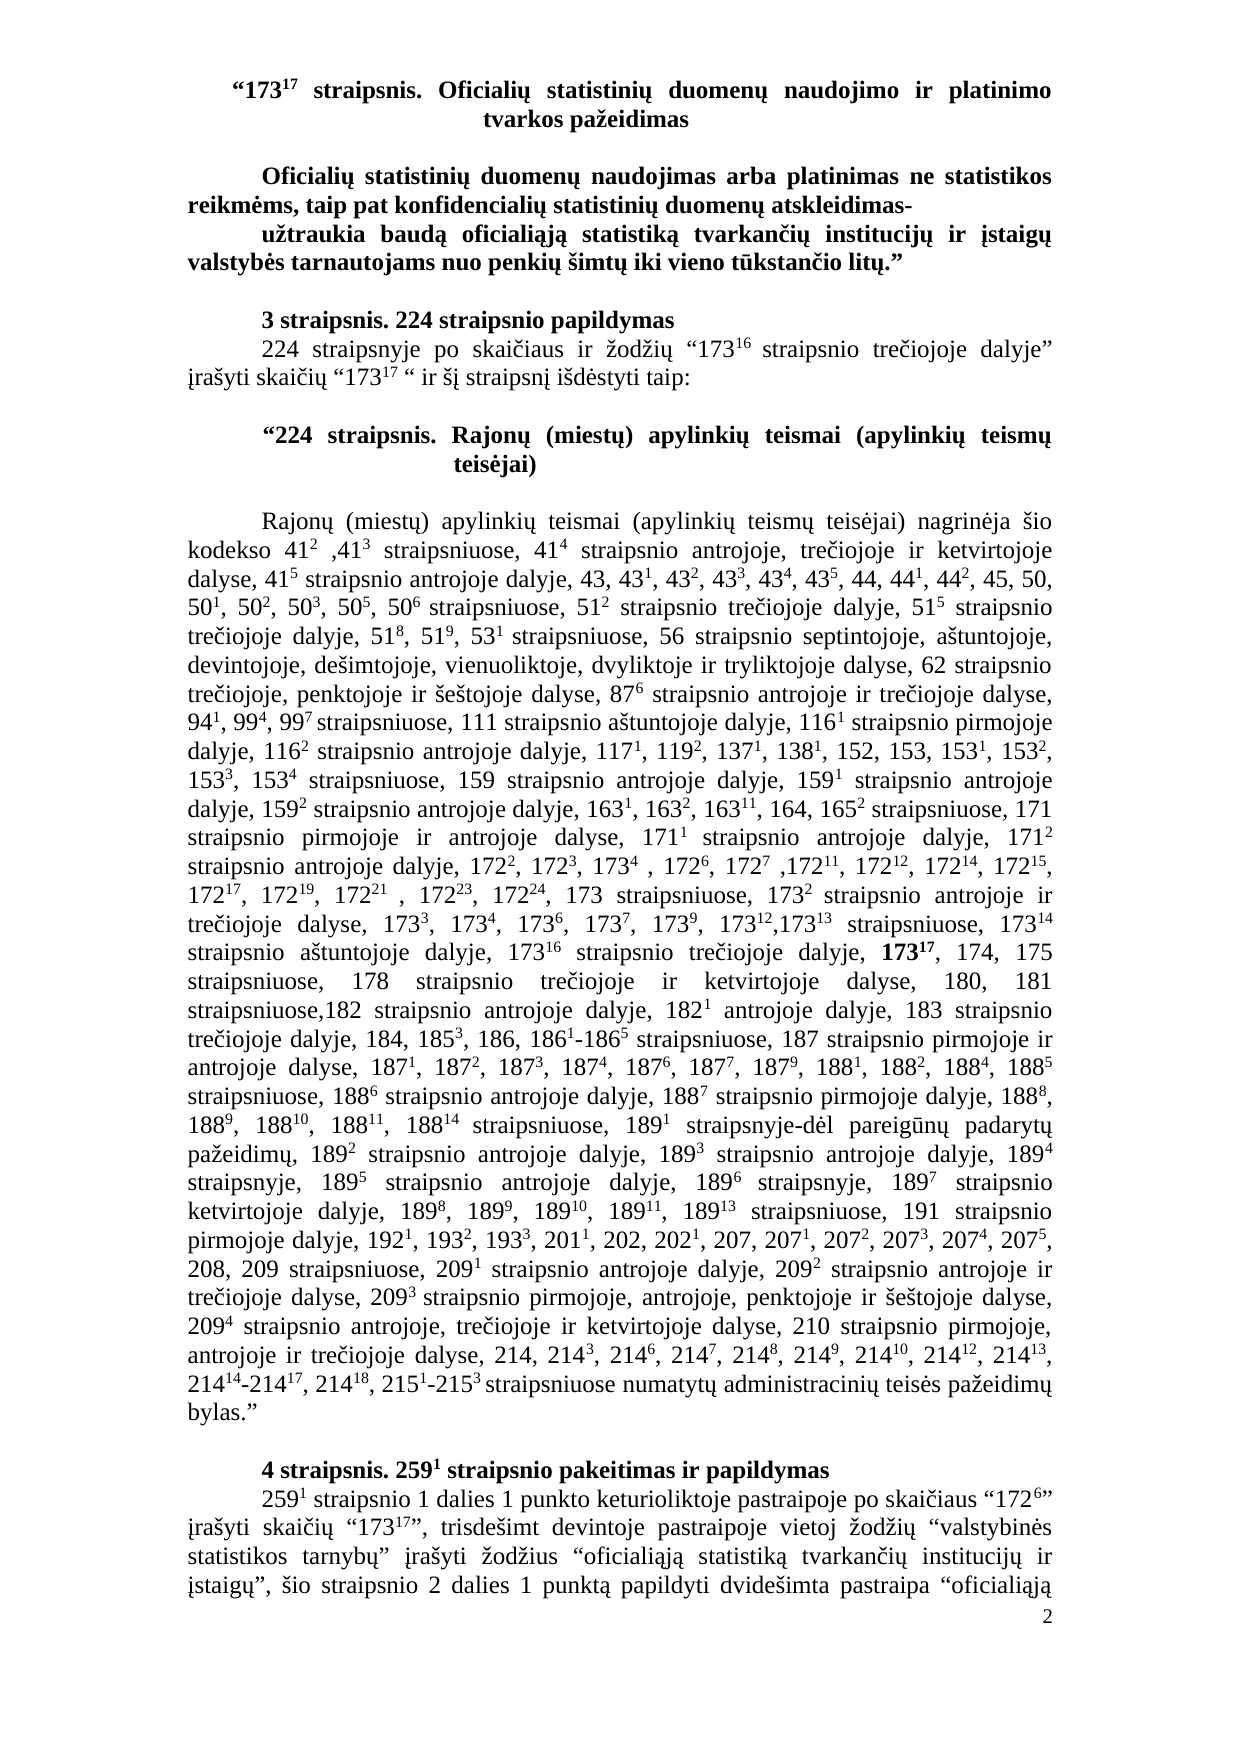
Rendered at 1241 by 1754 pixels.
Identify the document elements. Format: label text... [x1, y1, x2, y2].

text Rajonų (miestų) apylinkių teismai (apylinkių teismų teisėjai) nagrinėja šio kodekso 412 ,413 straipsniuose, 414 straipsnio antrojoje, trečiojoje ir ketvirtojoje dalyse, 415 straipsnio antrojoje dalyje, 43, 431, 432, 433, 434, 435, 44, 441, 442, 45, 50, 501, 502, 503, 505, 506 straipsniuose, 512 straipsnio trečiojoje dalyje, 515 straipsnio trečiojoje dalyje, 518, 519, 531 straipsniuose, 56 straipsnio septintojoje, aštuntojoje, devintojoje, dešimtojoje, vienuoliktoje, dvyliktoje ir tryliktojoje dalyse, 62 straipsnio trečiojoje, penktojoje ir šeštojoje dalyse, 876 straipsnio antrojoje ir trečiojoje dalyse, 941, 994, 997 straipsniuose, 111 straipsnio aštuntojoje dalyje, 1161 straipsnio pirmojoje dalyje, 1162 straipsnio antrojoje dalyje, 1171, 1192, 1371, 1381, 152, 153, 1531, 1532, 1533, 1534 straipsniuose, 159 straipsnio antrojoje dalyje, 1591 straipsnio antrojoje dalyje, 1592 straipsnio antrojoje dalyje, 1631, 1632, 16311, 164, 1652 straipsniuose, 171 straipsnio pirmojoje ir antrojoje dalyse, 1711 straipsnio antrojoje dalyje, 1712 straipsnio antrojoje dalyje, 1722, 1723, 1734 , 1726, 1727 ,17211, 17212, 17214, 17215, 17217, 17219, 17221 , 17223, 17224, 173 straipsniuose, 1732 straipsnio antrojoje ir trečiojoje dalyse, 1733, 1734, 1736, 1737, 1739, 17312,17313 straipsniuose, 17314 straipsnio aštuntojoje dalyje, 17316 straipsnio trečiojoje dalyje, 17317, 174, 175 straipsniuose, 178 straipsnio trečiojoje ir ketvirtojoje dalyse, 180, 181 straipsniuose,182 straipsnio antrojoje dalyje, 1821 antrojoje dalyje, 183 straipsnio trečiojoje dalyje, 184, 1853, 186, 1861-1865 straipsniuose, 187 straipsnio pirmojoje ir antrojoje dalyse, 1871, 1872, 1873, 1874, 1876, 1877, 1879, 1881, 1882, 1884, 1885 straipsniuose, 1886 straipsnio antrojoje dalyje, 1887 straipsnio pirmojoje dalyje, 1888, 1889, 18810, 18811, 18814 straipsniuose, 1891 straipsnyje-dėl pareigūnų padarytų pažeidimų, 1892 straipsnio antrojoje dalyje, 1893 straipsnio antrojoje dalyje, 1894 straipsnyje, 1895 straipsnio antrojoje dalyje, 1896 straipsnyje, 1897 straipsnio ketvirtojoje dalyje, 1898, 1899, 18910, 18911, 18913 straipsniuose, 191 straipsnio pirmojoje dalyje, 1921, 1932, 1933, 2011, 202, 2021, 207, 2071, 2072, 2073, 2074, 2075, 208, 209 straipsniuose, 2091 straipsnio antrojoje dalyje, 2092 straipsnio antrojoje ir trečiojoje dalyse, 2093 straipsnio pirmojoje, antrojoje, penktojoje ir šeštojoje dalyse, 2094 straipsnio antrojoje, trečiojoje ir ketvirtojoje dalyse, 210 straipsnio pirmojoje, antrojoje ir trečiojoje dalyse, 214, 2143, 2146, 2147, 2148, 2149, 21410, 21412, 21413, 21414-21417, 21418, 2151-2153 straipsniuose numatytų administracinių teisės pažeidimų bylas.” [187, 506, 1053, 1426]
subtitle 4 straipsnis. 2591 straipsnio pakeitimas ir papildymas [187, 1455, 1053, 1484]
text 3 straipsnis. 224 straipsnio papildymas [187, 305, 1053, 334]
text 2591 straipsnio 1 dalies 1 punkto keturioliktoje pastraipoje po skaičiaus “1726” įrašyti skaičių “17317”, trisdešimt devintoje pastraipoje vietoj žodžių “valstybinės statistikos tarnybų” įrašyti žodžius “oficialiąją statistiką tvarkančių institucijų ir įstaigų”, šio straipsnio 2 dalies 1 punktą papildyti dvidešimta pastraipa “oficialiąją [187, 1484, 1053, 1599]
text Oficialių statistinių duomenų naudojimas arba platinimas ne statistikos reikmėms, taip pat konfidencialių statistinių duomenų atskleidimas- [187, 161, 1053, 219]
text 224 straipsnyje po skaičiaus ir žodžių “17316 straipsnio trečiojoje dalyje” įrašyti skaičių “17317 “ ir šį straipsnį išdėstyti taip: [187, 334, 1053, 391]
text “224 straipsnis. Rajonų (miestų) apylinkių teismai (apylinkių teismų teisėjai) [262, 420, 1053, 477]
text užtraukia baudą oficialiąją statistiką tvarkančių institucijų ir įstaigų valstybės tarnautojams nuo penkių šimtų iki vieno tūkstančio litų.” [187, 219, 1053, 276]
text “17317 straipsnis. Oficialių statistinių duomenų naudojimo ir platinimo tvarkos pažeidimas [232, 75, 1053, 132]
